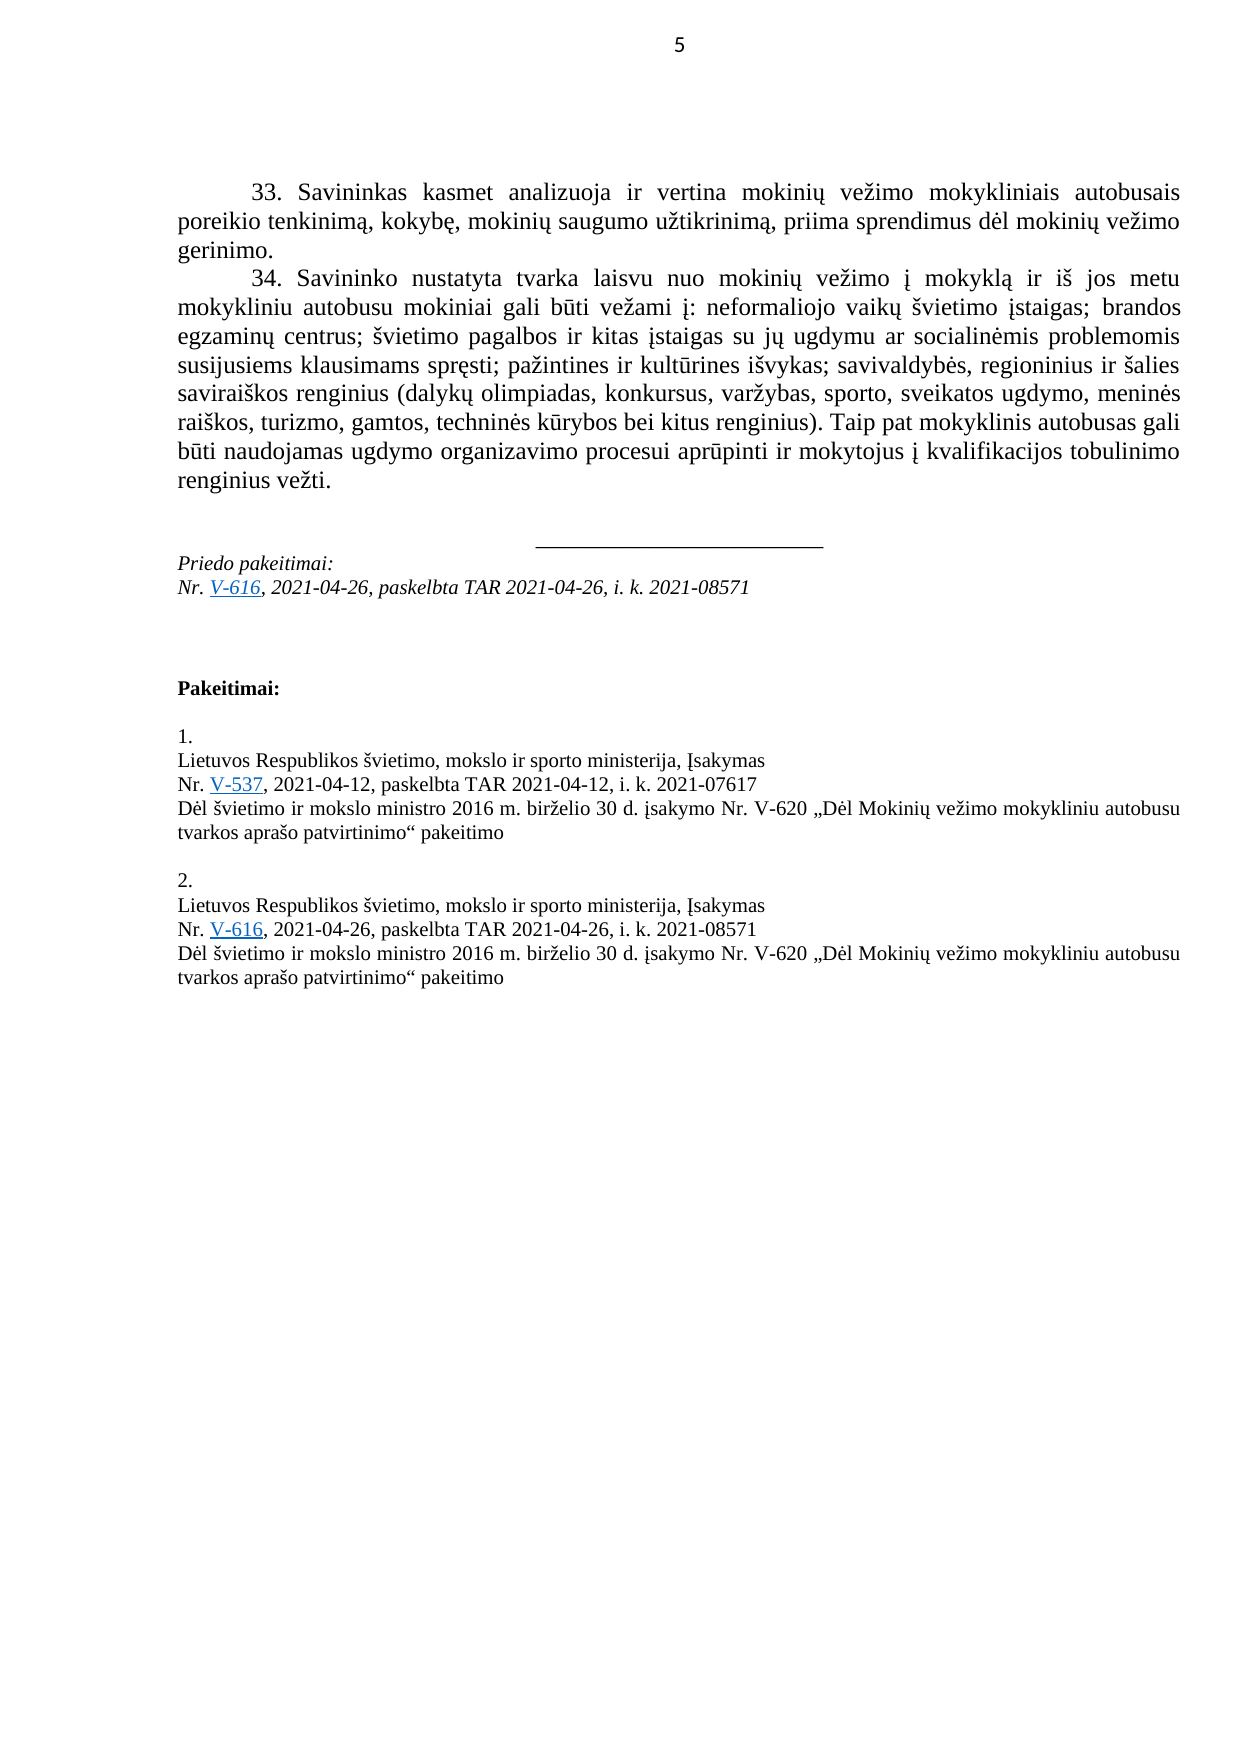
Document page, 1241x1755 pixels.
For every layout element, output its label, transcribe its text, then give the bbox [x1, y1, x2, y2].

text Dėl švietimo ir mokslo ministro 2016 m. birželio 30 d. įsakymo Nr. V-620 „Dėl Mokinių vežimo mokykliniu autobusu tvarkos aprašo patvirtinimo“ pakeitimo [177, 796, 1181, 844]
text 33. Savininkas kasmet analizuoja ir vertina mokinių vežimo mokykliniais autobusais poreikio tenkinimą, kokybę, mokinių saugumo užtikrinimą, priima sprendimus dėl mokinių vežimo gerinimo. [177, 177, 1181, 263]
text Lietuvos Respublikos švietimo, mokslo ir sporto ministerija, Įsakymas [177, 892, 1181, 917]
text Pakeitimai: [177, 676, 1181, 700]
text 34. Savininko nustatyta tvarka laisvu nuo mokinių vežimo į mokyklą ir iš jos metu mokykliniu autobusu mokiniai gali būti vežami į: neformaliojo vaikų švietimo įstaigas; brandos egzaminų centrus; švietimo pagalbos ir kitas įstaigas su jų ugdymu ar socialinėmis problemomis susijusiems klausimams spręsti; pažintines ir kultūrines išvykas; savivaldybės, regioninius ir šalies saviraiškos renginius (dalykų olimpiadas, konkursus, varžybas, sporto, sveikatos ugdymo, meninės raiškos, turizmo, gamtos, techninės kūrybos bei kitus renginius). Taip pat mokyklinis autobusas gali būti naudojamas ugdymo organizavimo procesui aprūpinti ir mokytojus į kvalifikacijos tobulinimo renginius vežti. [177, 263, 1181, 493]
text Dėl švietimo ir mokslo ministro 2016 m. birželio 30 d. įsakymo Nr. V-620 „Dėl Mokinių vežimo mokykliniu autobusu tvarkos aprašo patvirtinimo“ pakeitimo [177, 941, 1181, 989]
text Nr. V-537, 2021-04-12, paskelbta TAR 2021-04-12, i. k. 2021-07617 [177, 772, 1181, 796]
text Priedo pakeitimai: [177, 551, 1181, 575]
text 1. [177, 724, 1181, 748]
text Nr. V-616, 2021-04-26, paskelbta TAR 2021-04-26, i. k. 2021-08571 [177, 917, 1181, 941]
text Nr. V-616, 2021-04-26, paskelbta TAR 2021-04-26, i. k. 2021-08571 [177, 575, 1181, 599]
text 2. [177, 868, 1181, 892]
text _______________________ [177, 522, 1181, 551]
text Lietuvos Respublikos švietimo, mokslo ir sporto ministerija, Įsakymas [177, 748, 1181, 772]
